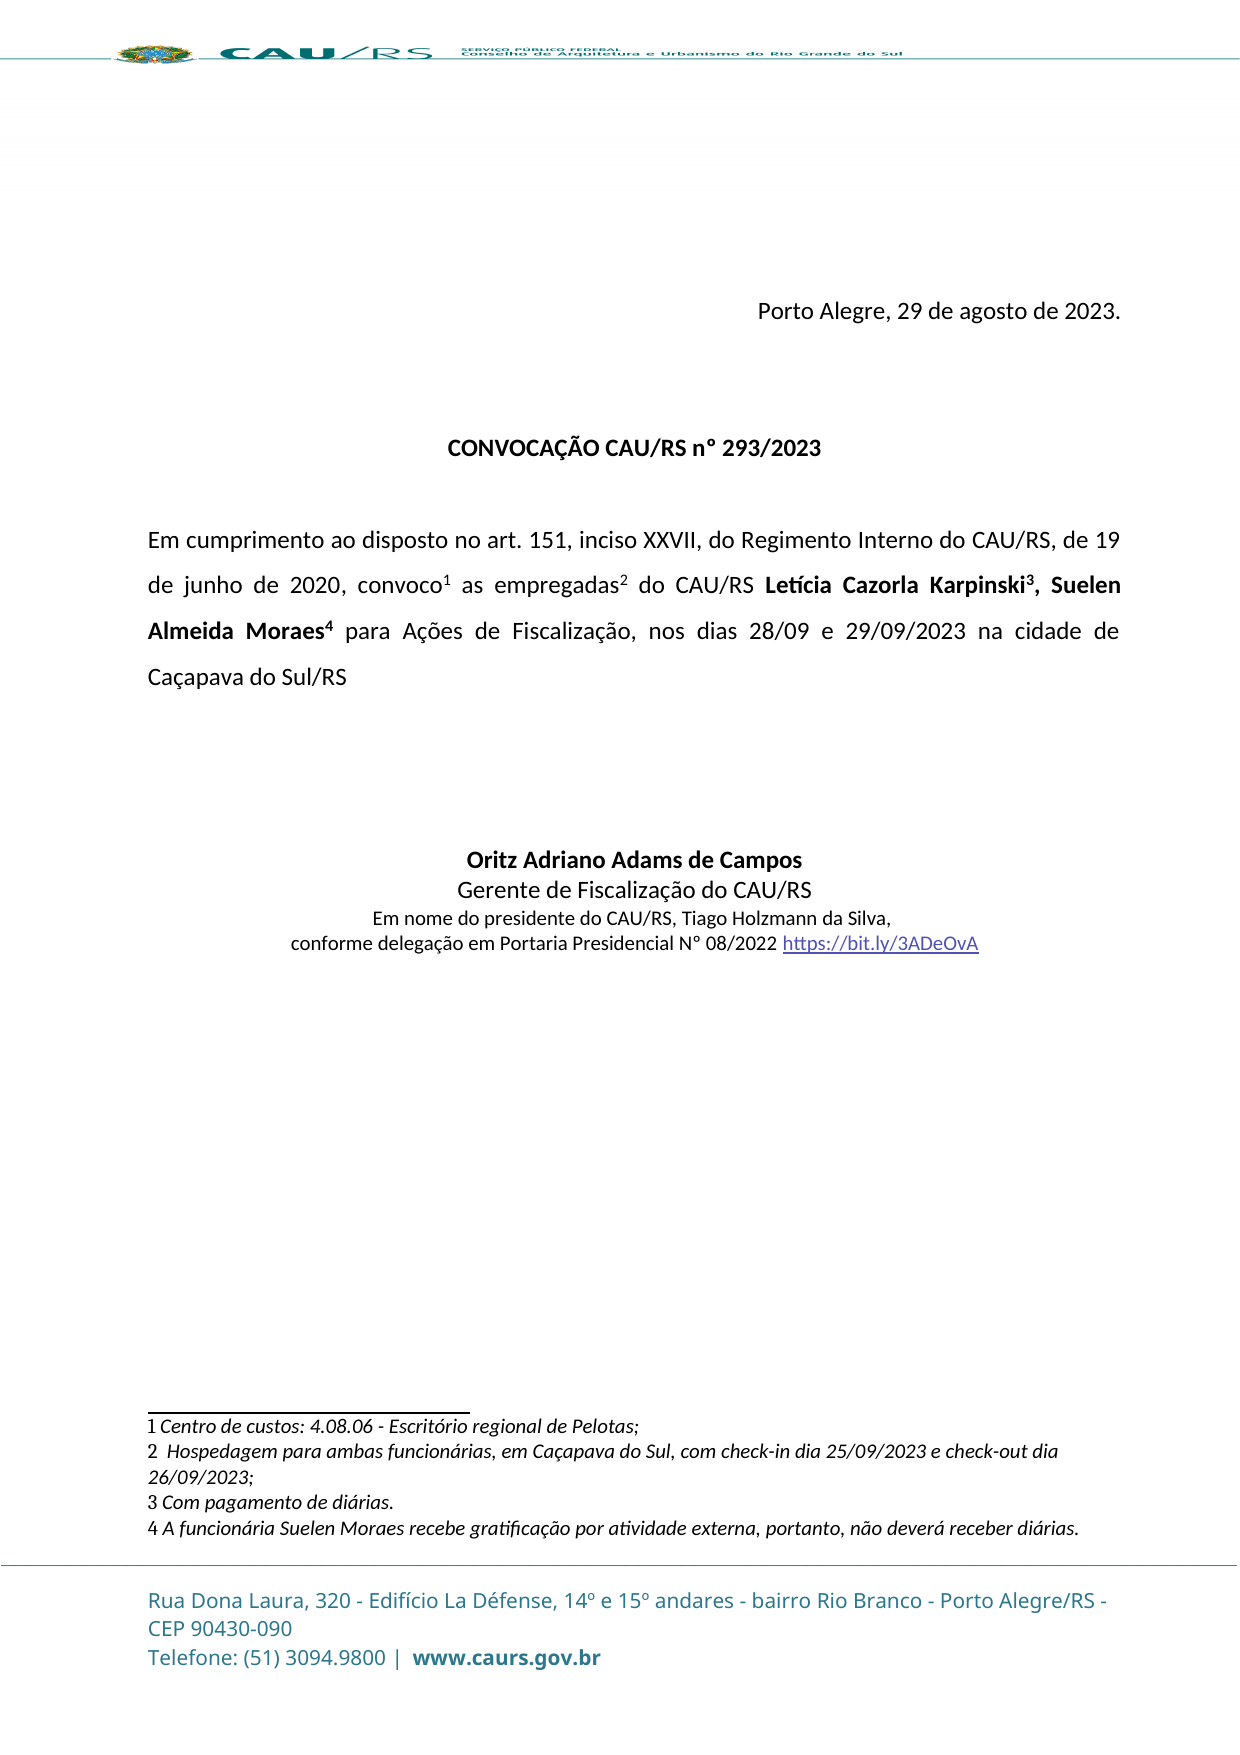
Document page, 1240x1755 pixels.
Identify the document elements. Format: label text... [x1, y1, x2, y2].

text conforme delegação em Portaria Presidencial Nº 08/2022 https://bit.ly/3ADeOvA [148, 931, 1121, 956]
text Oritz Adriano Adams de Campos [148, 844, 1121, 874]
text Em cumprimento ao disposto no art. 151, inciso XXVII, do Regimento Interno do CAU/RS, de 19 de junho de 2020, convoco as empregadas do CAU/RS Letícia Cazorla Karpinski, Suelen Almeida Moraes para Ações de Fiscalização, nos dias 28/09 e 29/09/2023 na cidade de Caçapava do Sul/RS [148, 524, 1121, 692]
text Hospedagem para ambas funcionárias, em Caçapava do Sul, com check-in dia 25/09/2023 e check-out dia 26/09/2023; [148, 1439, 1121, 1489]
text A funcionária Suelen Moraes recebe gratificação por atividade externa, portanto, não deverá receber diárias. [148, 1515, 1121, 1540]
text Gerente de Fiscalização do CAU/RS [148, 874, 1121, 905]
text Centro de custos: 4.08.06 - Escritório regional de Pelotas; [148, 1413, 1121, 1439]
text Porto Alegre, 29 de agosto de 2023. [148, 295, 1121, 326]
text CONVOCAÇÃO CAU/RS nº 293/2023 [148, 432, 1121, 463]
text Com pagamento de diárias. [148, 1489, 1121, 1515]
text Em nome do presidente do CAU/RS, Tiago Holzmann da Silva, [148, 905, 1121, 931]
